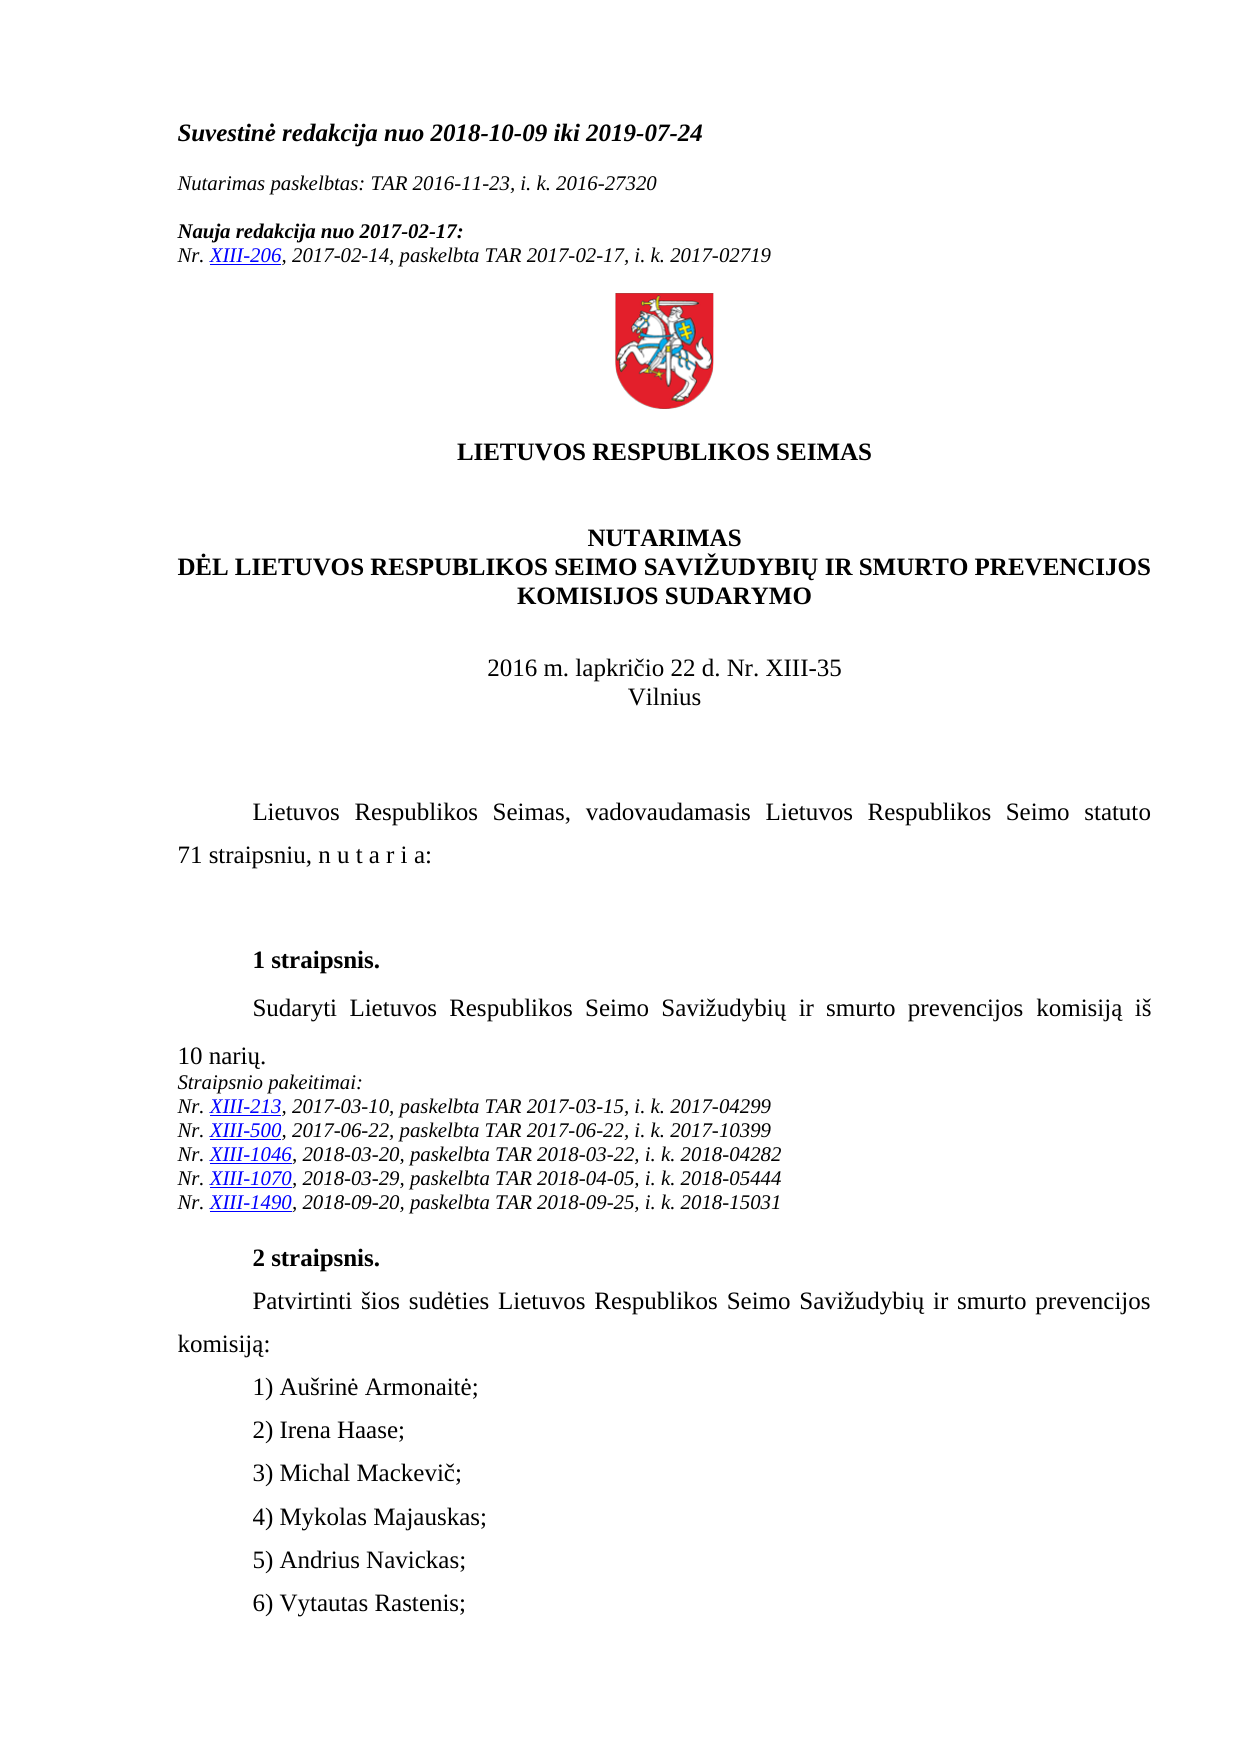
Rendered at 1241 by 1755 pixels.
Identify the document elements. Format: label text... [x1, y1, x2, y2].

text LIETUVOS RESPUBLIKOS SEIMAS [177, 437, 1152, 466]
text 2 straipsnis. [177, 1243, 1152, 1272]
text 1 straipsnis. [177, 926, 1152, 974]
text Straipsnio pakeitimai: [177, 1070, 1152, 1094]
text 1) Aušrinė Armonaitė; [177, 1372, 1152, 1401]
text Nr. XIII-500, 2017-06-22, paskelbta TAR 2017-06-22, i. k. 2017-10399 [177, 1118, 1152, 1142]
text Nr. XIII-213, 2017-03-10, paskelbta TAR 2017-03-15, i. k. 2017-04299 [177, 1094, 1152, 1118]
text Suvestinė redakcija nuo 2018-10-09 iki 2019-07-24 [177, 118, 1152, 147]
text Sudaryti Lietuvos Respublikos Seimo Savižudybių ir smurto prevencijos komisiją iš 10 narių. [177, 974, 1152, 1070]
text Nr. XIII-206, 2017-02-14, paskelbta TAR 2017-02-17, i. k. 2017-02719 [177, 243, 1152, 267]
text Nr. XIII-1046, 2018-03-20, paskelbta TAR 2018-03-22, i. k. 2018-04282 [177, 1142, 1152, 1166]
text Nutarimas paskelbtas: TAR 2016-11-23, i. k. 2016-27320 [177, 171, 1152, 195]
text 4) Mykolas Majauskas; [177, 1502, 1152, 1530]
text Nauja redakcija nuo 2017-02-17: [177, 219, 1152, 243]
text 2016 m. lapkričio 22 d. Nr. XIII-35 [177, 653, 1152, 682]
text Vilnius [177, 682, 1152, 710]
text 3) Michal Mackevič; [177, 1458, 1152, 1487]
text 6) Vytautas Rastenis; [177, 1588, 1152, 1617]
text Lietuvos Respublikos Seimas, vadovaudamasis Lietuvos Respublikos Seimo statuto 71 straipsniu, nutaria: [177, 797, 1152, 868]
text 2) Irena Haase; [177, 1415, 1152, 1444]
text DĖL LIETUVOS RESPUBLIKOS SEIMO SAVIŽUDYBIŲ IR SMURTO PREVENCIJOS KOMISIJOS SUDARYMO [177, 552, 1152, 610]
text Nr. XIII-1490, 2018-09-20, paskelbta TAR 2018-09-25, i. k. 2018-15031 [177, 1190, 1152, 1214]
text NUTARIMAS [177, 523, 1152, 552]
text Patvirtinti šios sudėties Lietuvos Respublikos Seimo Savižudybių ir smurto prevencijos komisiją: [177, 1286, 1152, 1358]
text Nr. XIII-1070, 2018-03-29, paskelbta TAR 2018-04-05, i. k. 2018-05444 [177, 1166, 1152, 1190]
text 5) Andrius Navickas; [177, 1545, 1152, 1573]
